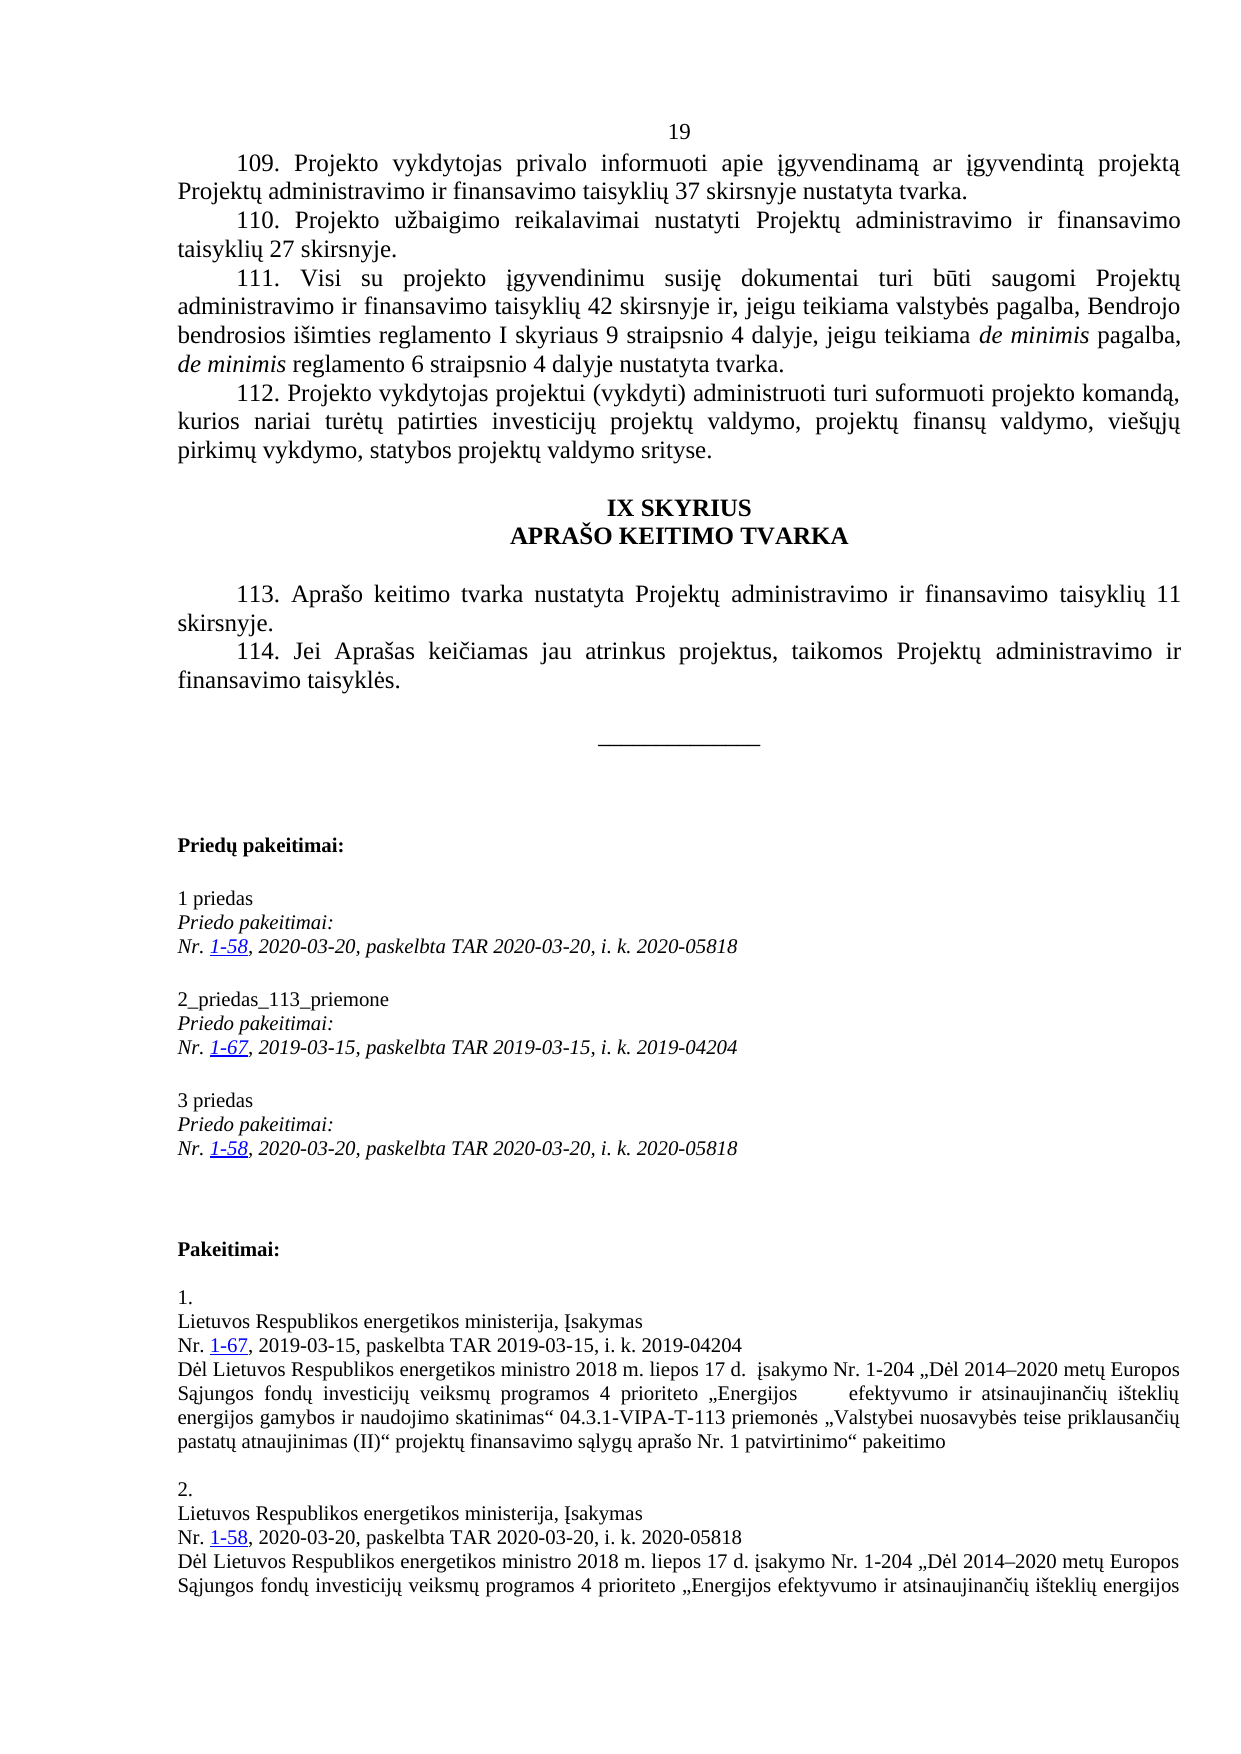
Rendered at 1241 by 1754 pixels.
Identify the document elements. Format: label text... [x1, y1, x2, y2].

text Priedo pakeitimai: [177, 1112, 1181, 1136]
text Nr. 1-58, 2020-03-20, paskelbta TAR 2020-03-20, i. k. 2020-05818 [177, 1136, 1181, 1160]
text 1 priedas [177, 886, 1181, 910]
text 114. Jei Aprašas keičiamas jau atrinkus projektus, taikomos Projektų administravimo ir finansavimo taisyklės. [177, 636, 1181, 694]
text Lietuvos Respublikos energetikos ministerija, Įsakymas [177, 1501, 1181, 1525]
text Priedo pakeitimai: [177, 1011, 1181, 1035]
text 2. [177, 1477, 1181, 1501]
text Nr. 1-67, 2019-03-15, paskelbta TAR 2019-03-15, i. k. 2019-04204 [177, 1035, 1181, 1059]
text 113. Aprašo keitimo tvarka nustatyta Projektų administravimo ir finansavimo taisyklių 11 skirsnyje. [177, 579, 1181, 636]
text 109. Projekto vykdytojas privalo informuoti apie įgyvendinamą ar įgyvendintą projektą Projektų administravimo ir finansavimo taisyklių 37 skirsnyje nustatyta tvarka. [177, 148, 1181, 205]
text Dėl Lietuvos Respublikos energetikos ministro 2018 m. liepos 17 d. įsakymo Nr. 1-204 „Dėl 2014–2020 metų Europos Sąjungos fondų investicijų veiksmų programos 4 prioriteto „Energijos efektyvumo ir atsinaujinančių išteklių energijos [177, 1549, 1181, 1597]
text Lietuvos Respublikos energetikos ministerija, Įsakymas [177, 1309, 1181, 1333]
text APRAŠO KEITIMO TVARKA [177, 521, 1181, 550]
text 112. Projekto vykdytojas projektui (vykdyti) administruoti turi suformuoti projekto komandą, kurios nariai turėtų patirties investicijų projektų valdymo, projektų finansų valdymo, viešųjų pirkimų vykdymo, statybos projektų valdymo srityse. [177, 378, 1181, 464]
text ______________ [177, 723, 1181, 747]
text 3 priedas [177, 1087, 1181, 1112]
text Nr. 1-58, 2020-03-20, paskelbta TAR 2020-03-20, i. k. 2020-05818 [177, 1525, 1181, 1549]
text Nr. 1-67, 2019-03-15, paskelbta TAR 2019-03-15, i. k. 2019-04204 [177, 1333, 1181, 1357]
text 111. Visi su projekto įgyvendinimu susiję dokumentai turi būti saugomi Projektų administravimo ir finansavimo taisyklių 42 skirsnyje ir, jeigu teikiama valstybės pagalba, Bendrojo bendrosios išimties reglamento I skyriaus 9 straipsnio 4 dalyje, jeigu teikiama de minimis pagalba, de minimis reglamento 6 straipsnio 4 dalyje nustatyta tvarka. [177, 263, 1181, 378]
text Pakeitimai: [177, 1237, 1181, 1261]
text IX SKYRIUS [177, 493, 1181, 521]
text Nr. 1-58, 2020-03-20, paskelbta TAR 2020-03-20, i. k. 2020-05818 [177, 934, 1181, 958]
text 110. Projekto užbaigimo reikalavimai nustatyti Projektų administravimo ir finansavimo taisyklių 27 skirsnyje. [177, 205, 1181, 263]
text 1. [177, 1285, 1181, 1309]
text Dėl Lietuvos Respublikos energetikos ministro 2018 m. liepos 17 d. įsakymo Nr. 1-204 „Dėl 2014–2020 metų Europos Sąjungos fondų investicijų veiksmų programos 4 prioriteto „Energijos efektyvumo ir atsinaujinančių išteklių energijos gamybos ir naudojimo skatinimas“ 04.3.1-VIPA-T-113 priemonės „Valstybei nuosavybės teise priklausančių pastatų atnaujinimas (II)“ projektų finansavimo sąlygų aprašo Nr. 1 patvirtinimo“ pakeitimo [177, 1357, 1181, 1453]
text Priedo pakeitimai: [177, 910, 1181, 934]
text Priedų pakeitimai: [177, 833, 1181, 857]
text 2_priedas_113_priemone [177, 987, 1181, 1011]
